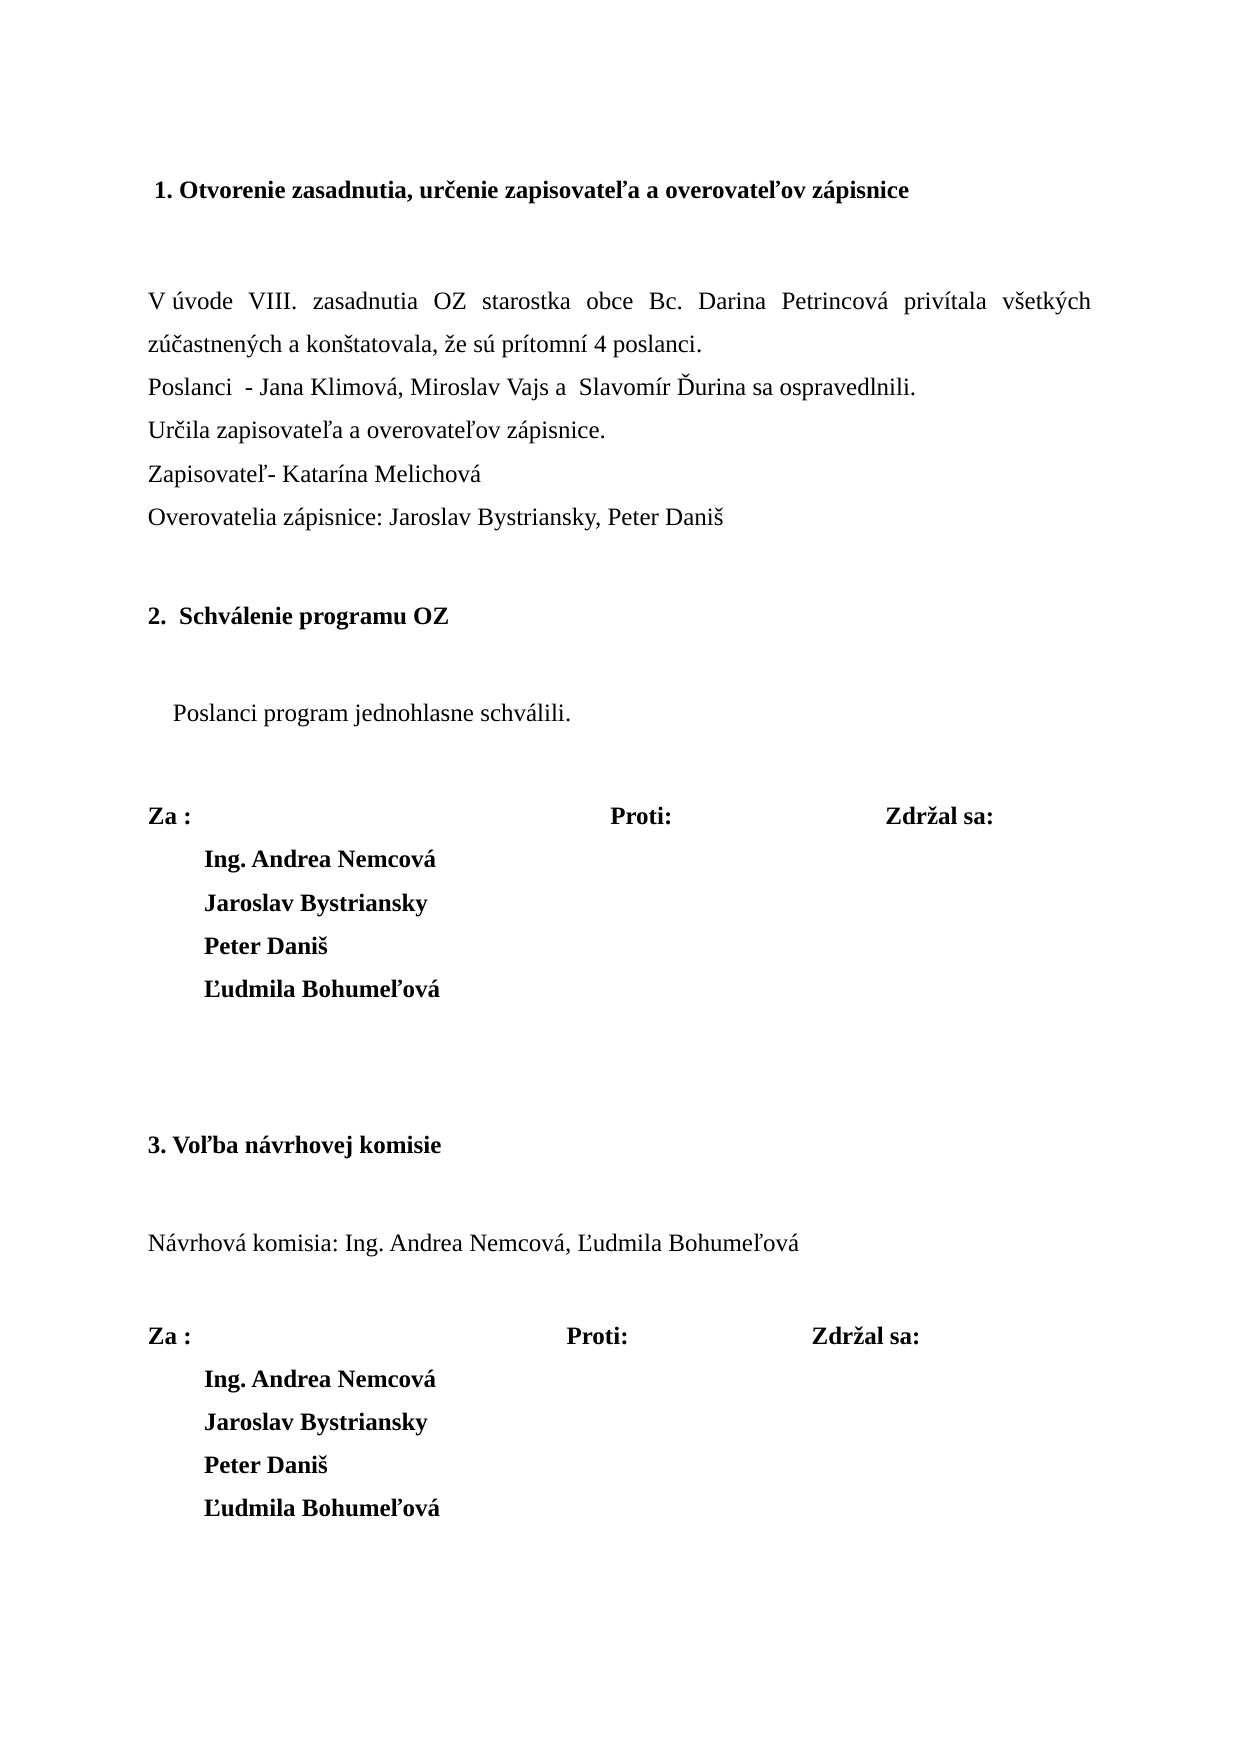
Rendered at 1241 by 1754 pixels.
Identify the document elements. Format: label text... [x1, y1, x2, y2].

text 1. Otvorenie zasadnutia, určenie zapisovateľa a overovateľov zápisnice [148, 176, 1093, 204]
text Ľudmila Bohumeľová [148, 1493, 1093, 1522]
text Za : Proti: Zdržal sa: [148, 801, 1093, 830]
text Ing. Andrea Nemcová [148, 1364, 1093, 1393]
text Peter Daniš [148, 931, 1093, 959]
text Zapisovateľ- Katarína Melichová [148, 459, 1093, 487]
text 2. Schválenie programu OZ [148, 601, 1093, 630]
text Ľudmila Bohumeľová [148, 974, 1093, 1003]
text Určila zapisovateľa a overovateľov zápisnice. [148, 416, 1093, 444]
text Jaroslav Bystriansky [148, 1407, 1093, 1436]
text Overovatelia zápisnice: Jaroslav Bystriansky, Peter Daniš [148, 502, 1093, 531]
text Ing. Andrea Nemcová [148, 844, 1093, 873]
text Návrhová komisia: Ing. Andrea Nemcová, Ľudmila Bohumeľová [148, 1228, 1093, 1256]
text V úvode VIII. zasadnutia OZ starostka obce Bc. Darina Petrincová privítala všetkých zúčastnených a konštatovala, že sú prítomní 4 poslanci. [148, 286, 1093, 358]
text Za : Proti: Zdržal sa: [148, 1321, 1093, 1349]
text Poslanci program jednohlasne schválili. [148, 698, 1093, 727]
text Peter Daniš [148, 1450, 1093, 1479]
text 3. Voľba návrhovej komisie [148, 1130, 1093, 1159]
text Poslanci - Jana Klimová, Miroslav Vajs a Slavomír Ďurina sa ospravedlnili. [148, 372, 1093, 401]
text Jaroslav Bystriansky [148, 888, 1093, 916]
